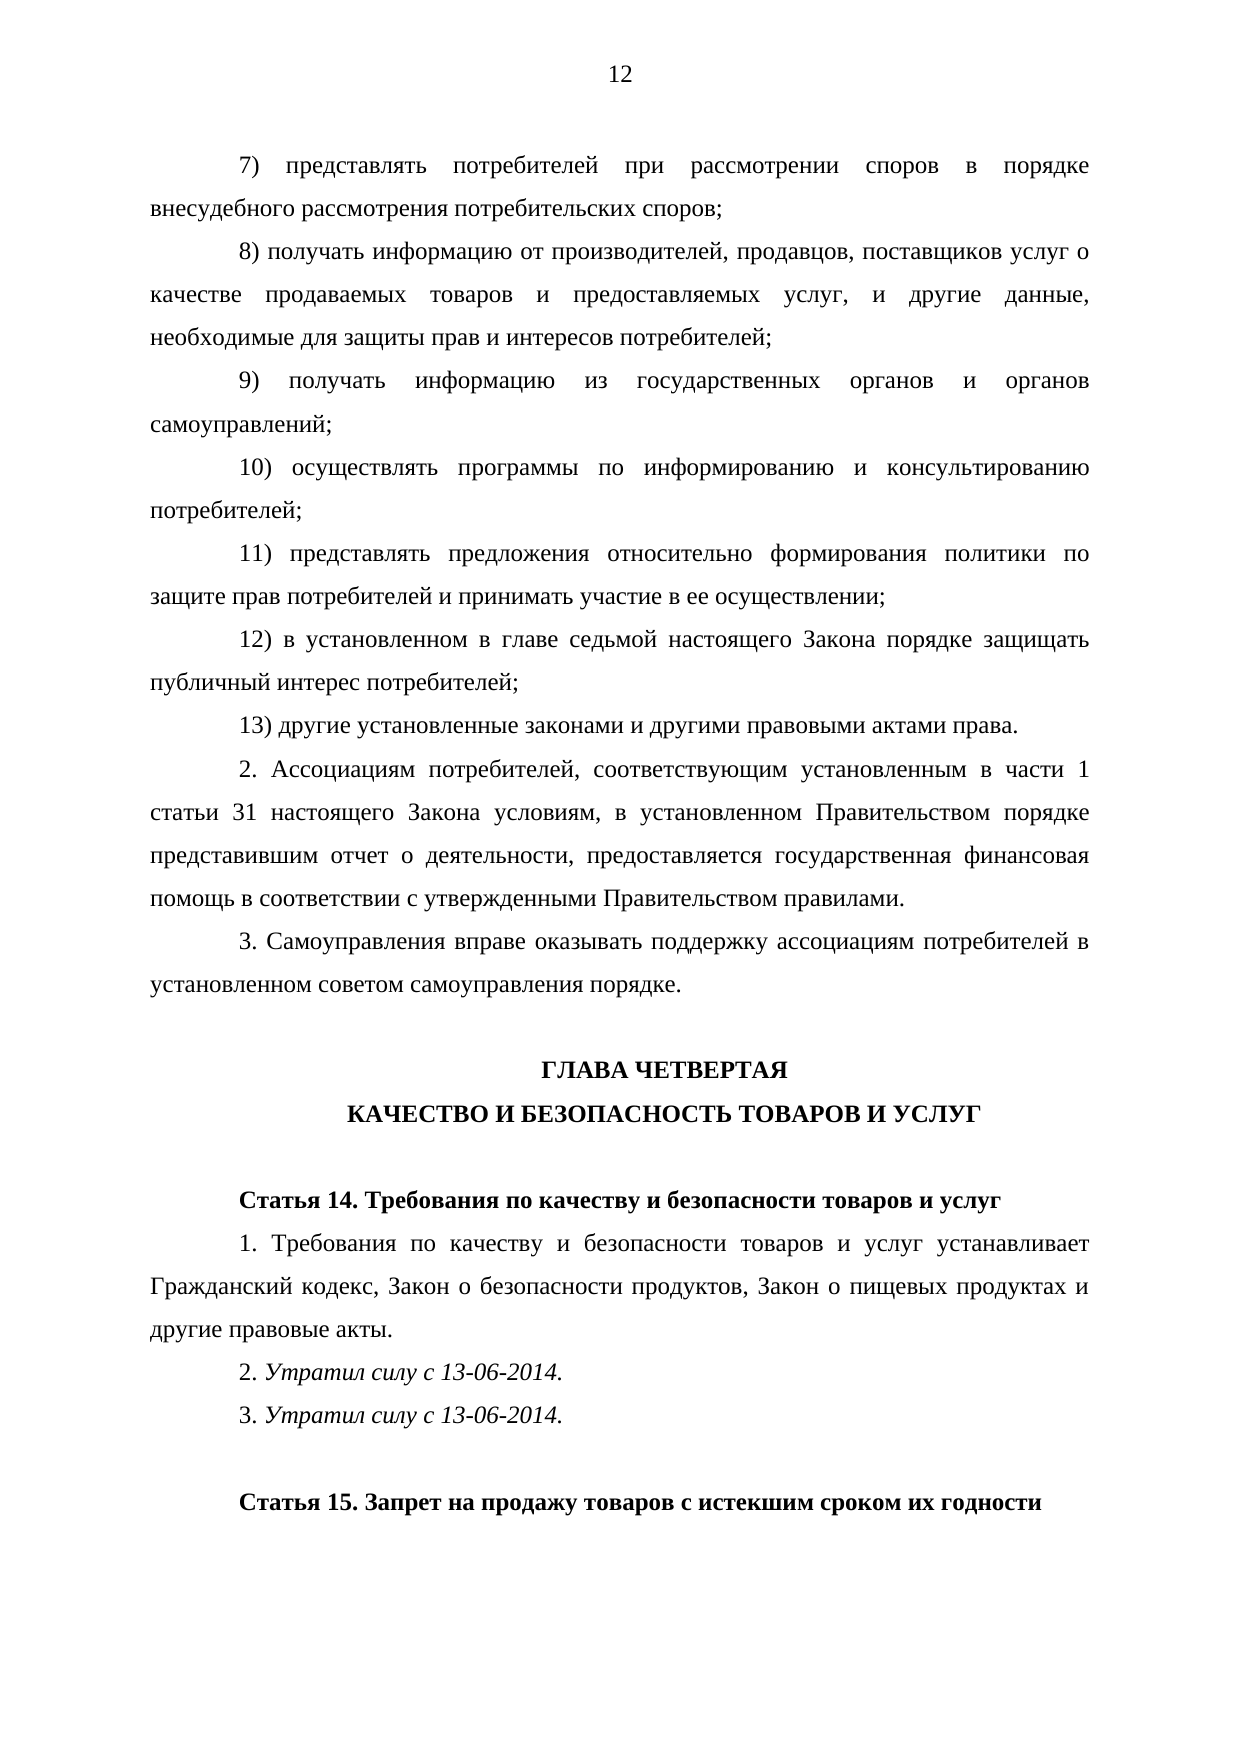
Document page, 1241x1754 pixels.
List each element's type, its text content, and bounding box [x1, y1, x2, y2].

text 10) осуществлять программы по информированию и консультированию потребителей; [150, 452, 1090, 524]
text 11) представлять предложения относительно формирования политики по защите прав потребителей и принимать участие в ее осуществлении; [150, 538, 1090, 610]
text 3. Утратил силу с 13-06-2014. [150, 1401, 1090, 1429]
text 7) представлять потребителей при рассмотрении споров в порядке внесудебного рассмотрения потребительских споров; [150, 150, 1090, 222]
text 2. Утратил силу с 13-06-2014. [150, 1357, 1090, 1386]
text КАЧЕСТВО И БЕЗОПАСНОСТЬ ТОВАРОВ И УСЛУГ [150, 1099, 1090, 1127]
text 13) другие установленные законами и другими правовыми актами права. [150, 711, 1090, 739]
text 3. Самоуправления вправе оказывать поддержку ассоциациям потребителей в установленном советом самоуправления порядке. [150, 926, 1090, 998]
text 12) в установленном в главе седьмой настоящего Закона порядке защищать публичный интерес потребителей; [150, 624, 1090, 696]
text Статья 15. Запрет на продажу товаров с истекшим сроком их годности [150, 1487, 1090, 1516]
text ГЛАВА ЧЕТВЕРТАЯ [150, 1056, 1090, 1084]
text 9) получать информацию из государственных органов и органов самоуправлений; [150, 366, 1090, 437]
text Статья 14. Требования по качеству и безопасности товаров и услуг [150, 1185, 1090, 1214]
text 1. Требования по качеству и безопасности товаров и услуг устанавливает Гражданский кодекс, Закон о безопасности продуктов, Закон о пищевых продуктах и другие правовые акты. [150, 1228, 1090, 1343]
text 2. Ассоциациям потребителей, соответствующим установленным в части 1 статьи 31 настоящего Закона условиям, в установленном Правительством порядке представившим отчет о деятельности, предоставляется государственная финансовая помощь в соответствии с утвержденными Правительством правилами. [150, 754, 1090, 912]
text 8) получать информацию от производителей, продавцов, поставщиков услуг о качестве продаваемых товаров и предоставляемых услуг, и другие данные, необходимые для защиты прав и интересов потребителей; [150, 236, 1090, 351]
